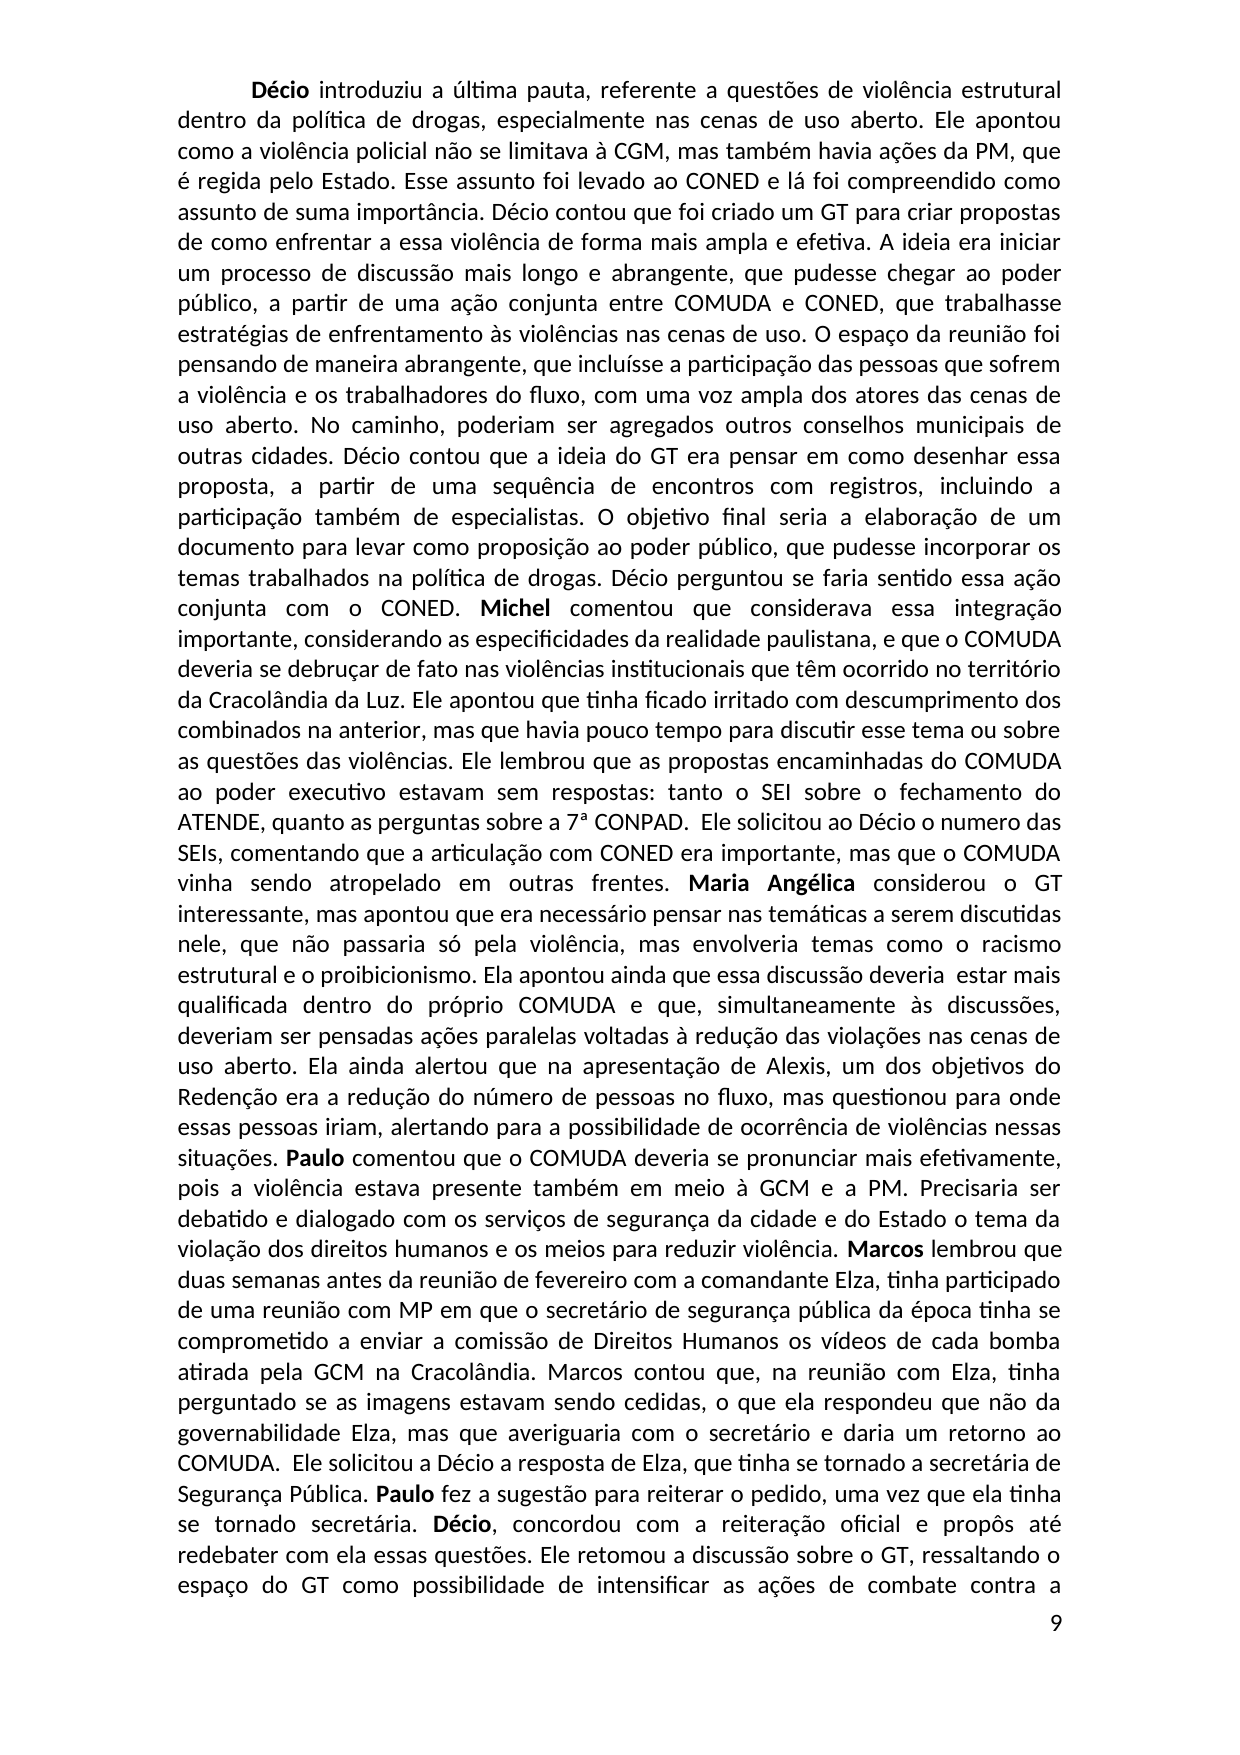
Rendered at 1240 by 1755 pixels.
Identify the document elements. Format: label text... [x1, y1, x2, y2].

text Décio introduziu a última pauta, referente a questões de violência estrutural dentro da política de drogas, especialmente nas cenas de uso aberto. Ele apontou como a violência policial não se limitava à CGM, mas também havia ações da PM, que é regida pelo Estado. Esse assunto foi levado ao CONED e lá foi compreendido como assunto de suma importância. Décio contou que foi criado um GT para criar propostas de como enfrentar a essa violência de forma mais ampla e efetiva. A ideia era iniciar um processo de discussão mais longo e abrangente, que pudesse chegar ao poder público, a partir de uma ação conjunta entre COMUDA e CONED, que trabalhasse estratégias de enfrentamento às violências nas cenas de uso. O espaço da reunião foi pensando de maneira abrangente, que incluísse a participação das pessoas que sofrem a violência e os trabalhadores do fluxo, com uma voz ampla dos atores das cenas de uso aberto. No caminho, poderiam ser agregados outros conselhos municipais de outras cidades. Décio contou que a ideia do GT era pensar em como desenhar essa proposta, a partir de uma sequência de encontros com registros, incluindo a participação também de especialistas. O objetivo final seria a elaboração de um documento para levar como proposição ao poder público, que pudesse incorporar os temas trabalhados na política de drogas. Décio perguntou se faria sentido essa ação conjunta com o CONED. Michel comentou que considerava essa integração importante, considerando as especificidades da realidade paulistana, e que o COMUDA deveria se debruçar de fato nas violências institucionais que têm ocorrido no território da Cracolândia da Luz. Ele apontou que tinha ficado irritado com descumprimento dos combinados na anterior, mas que havia pouco tempo para discutir esse tema ou sobre as questões das violências. Ele lembrou que as propostas encaminhadas do COMUDA ao poder executivo estavam sem respostas: tanto o SEI sobre o fechamento do ATENDE, quanto as perguntas sobre a 7ª CONPAD. Ele solicitou ao Décio o numero das SEIs, comentando que a articulação com CONED era importante, mas que o COMUDA vinha sendo atropelado em outras frentes. Maria Angélica considerou o GT interessante, mas apontou que era necessário pensar nas temáticas a serem discutidas nele, que não passaria só pela violência, mas envolveria temas como o racismo estrutural e o proibicionismo. Ela apontou ainda que essa discussão deveria estar mais qualificada dentro do próprio COMUDA e que, simultaneamente às discussões, deveriam ser pensadas ações paralelas voltadas à redução das violações nas cenas de uso aberto. Ela ainda alertou que na apresentação de Alexis, um dos objetivos do Redenção era a redução do número de pessoas no fluxo, mas questionou para onde essas pessoas iriam, alertando para a possibilidade de ocorrência de violências nessas situações. Paulo comentou que o COMUDA deveria se pronunciar mais efetivamente, pois a violência estava presente também em meio à GCM e a PM. Precisaria ser debatido e dialogado com os serviços de segurança da cidade e do Estado o tema da violação dos direitos humanos e os meios para reduzir violência. Marcos lembrou que duas semanas antes da reunião de fevereiro com a comandante Elza, tinha participado de uma reunião com MP em que o secretário de segurança pública da época tinha se comprometido a enviar a comissão de Direitos Humanos os vídeos de cada bomba atirada pela GCM na Cracolândia. Marcos contou que, na reunião com Elza, tinha perguntado se as imagens estavam sendo cedidas, o que ela respondeu que não da governabilidade Elza, mas que averiguaria com o secretário e daria um retorno ao COMUDA. Ele solicitou a Décio a resposta de Elza, que tinha se tornado a secretária de Segurança Pública. Paulo fez a sugestão para reiterar o pedido, uma vez que ela tinha se tornado secretária. Décio, concordou com a reiteração oficial e propôs até redebater com ela essas questões. Ele retomou a discussão sobre o GT, ressaltando o espaço do GT como possibilidade de intensificar as ações de combate contra a [177, 74, 1062, 1600]
